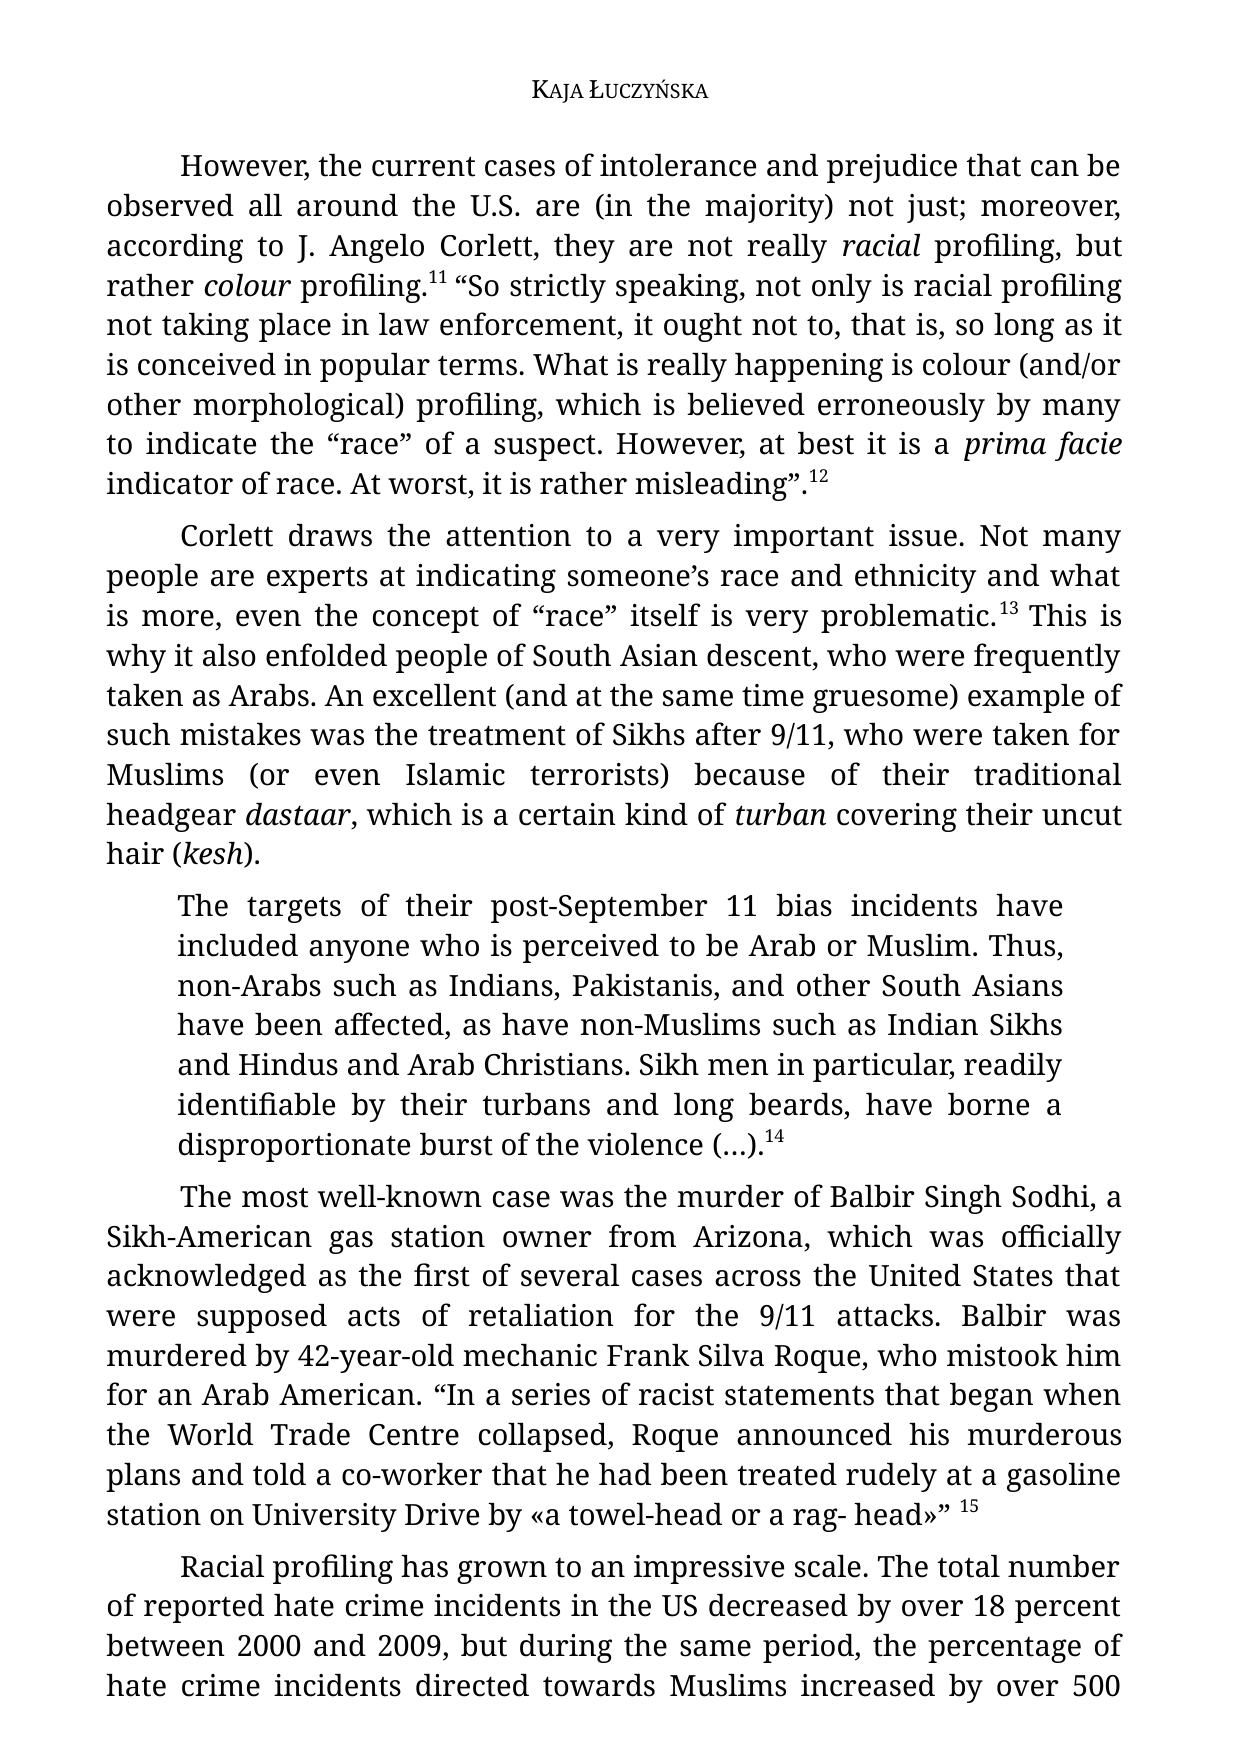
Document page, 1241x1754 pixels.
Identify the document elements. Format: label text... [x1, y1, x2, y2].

text Racial profiling has grown to an impressive scale. The total number of reported hate crime incidents in the US decreased by over 18 percent between 2000 and 2009, but during the same period, the percentage of hate crime incidents directed towards Muslims increased by over 500 [106, 1546, 1122, 1705]
text Corlett draws the attention to a very important issue. Not many people are experts at indicating someone’s race and ethnicity and what is more, even the concept of “race” itself is very problematic.13 This is why it also enfolded people of South Asian descent, who were frequently taken as Arabs. An excellent (and at the same time gruesome) example of such mistakes was the treatment of Sikhs after 9/11, who were taken for Muslims (or even Islamic terrorists) because of their traditional headgear dastaar, which is a certain kind of turban covering their uncut hair (kesh). [106, 516, 1122, 873]
text However, the current cases of intolerance and prejudice that can be observed all around the U.S. are (in the majority) not just; moreover, according to J. Angelo Corlett, they are not really racial profiling, but rather colour profiling.11 “So strictly speaking, not only is racial profiling not taking place in law enforcement, it ought not to, that is, so long as it is conceived in popular terms. What is really happening is colour (and/or other morphological) profiling, which is believed erroneously by many to indicate the “race” of a suspect. However, at best it is a prima facie indicator of race. At worst, it is rather misleading”.12 [106, 146, 1122, 503]
text The targets of their post-September 11 bias incidents have included anyone who is perceived to be Arab or Muslim. Thus, non-Arabs such as Indians, Pakistanis, and other South Asians have been affected, as have non-Muslims such as Indian Sikhs and Hindus and Arab Christians. Sikh men in particular, readily identifiable by their turbans and long beards, have borne a disproportionate burst of the violence (…).14 [177, 886, 1063, 1164]
text KAJA ŁUCZYŃSKA [529, 72, 710, 106]
text The most well-known case was the murder of Balbir Singh Sodhi, a Sikh-American gas station owner from Arizona, which was officially acknowledged as the first of several cases across the United States that were supposed acts of retaliation for the 9/11 attacks. Balbir was murdered by 42-year-old mechanic Frank Silva Roque, who mistook him for an Arab American. “In a series of racist statements that began when the World Trade Centre collapsed, Roque announced his murderous plans and told a co-worker that he had been treated rudely at a gasoline station on University Drive by «a towel-head or a rag- head»” 15 [106, 1176, 1123, 1534]
